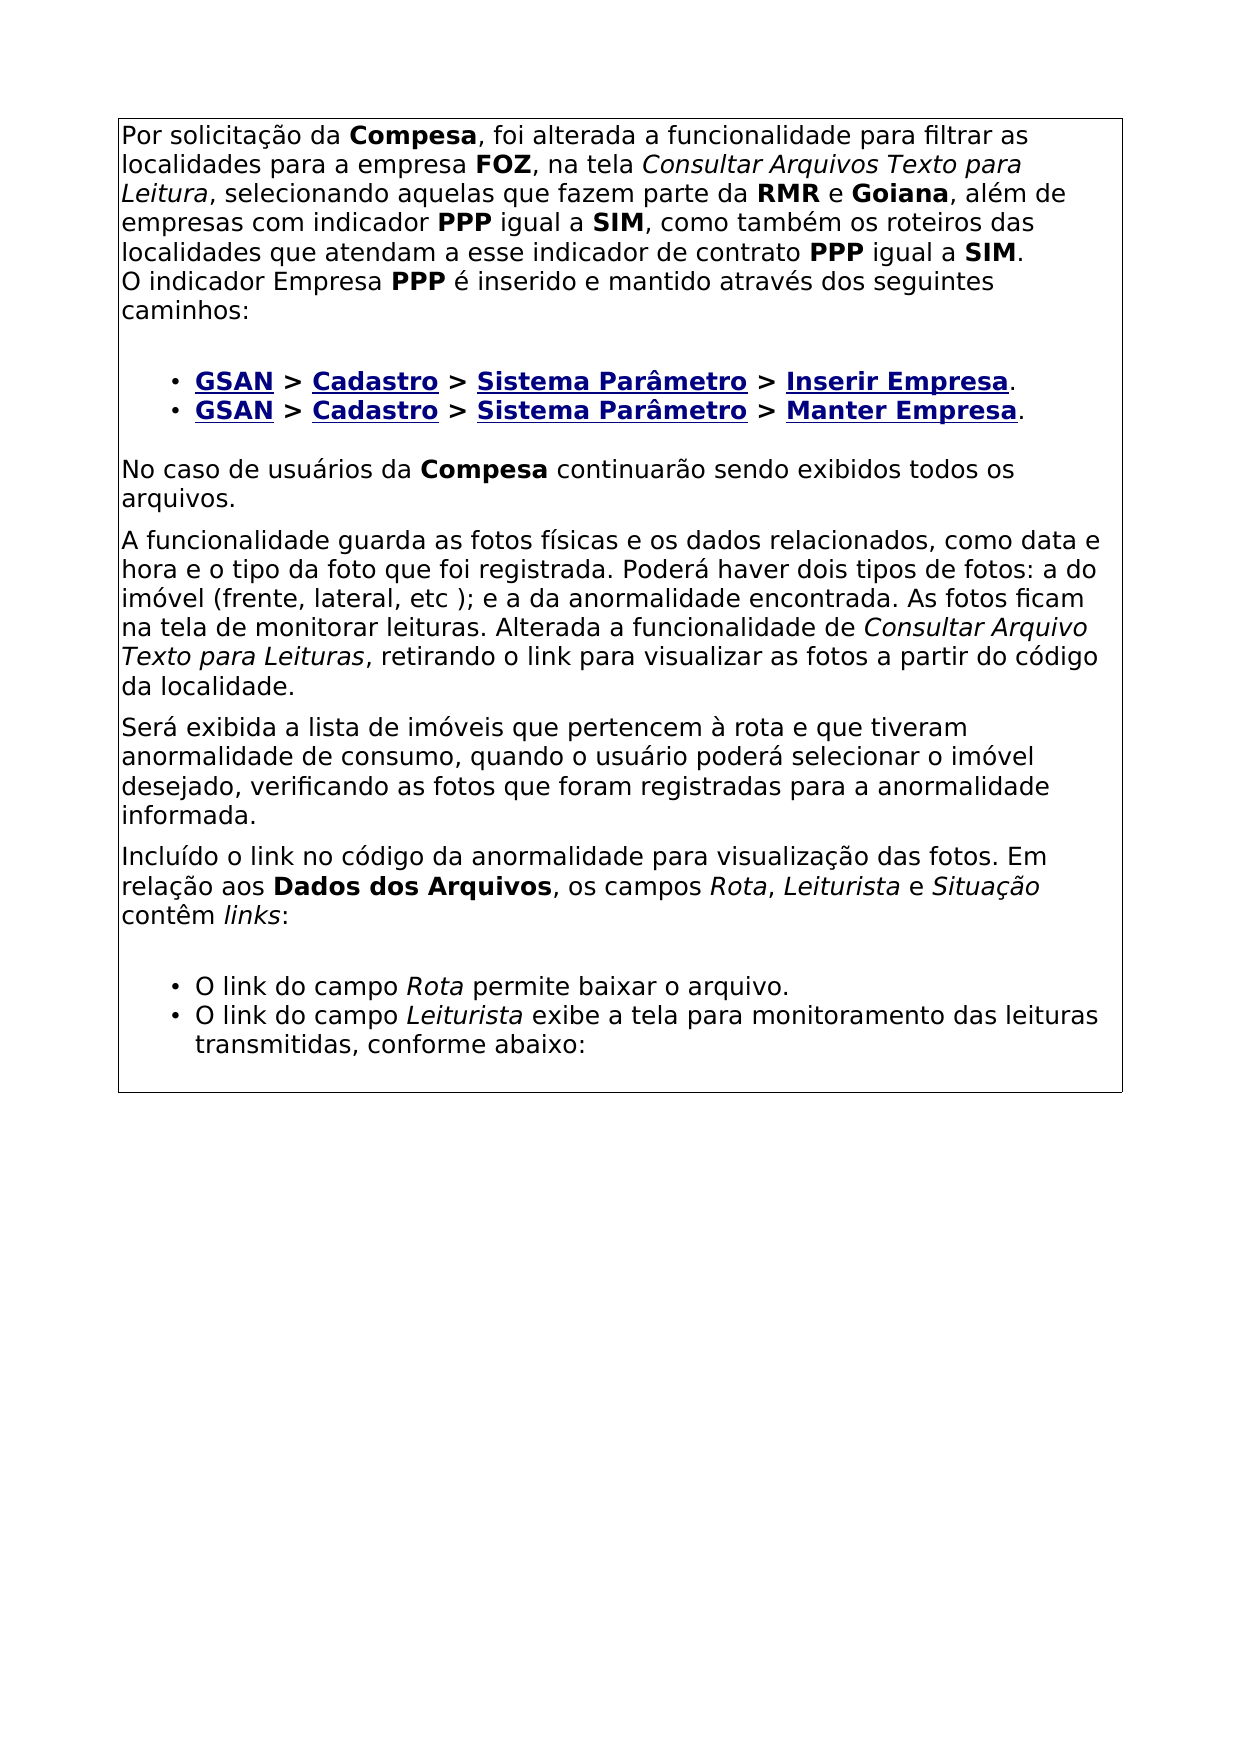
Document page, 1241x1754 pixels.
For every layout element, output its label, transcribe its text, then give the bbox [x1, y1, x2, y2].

table_header Por solicitação da Compesa, foi alterada a funcionalidade para filtrar as localidades para a empresa FOZ, na tela Consultar Arquivos Texto para Leitura, selecionando aquelas que fazem parte da RMR e Goiana, além de empresas com indicador PPP igual a SIM, como também os roteiros das localidades que atendam a esse indicador de contrato PPP igual a SIM. O indicador Empresa PPP é inserido e mantido através dos seguintes caminhos: GSAN > Cadastro > Sistema Parâmetro > Inserir Empresa. GSAN > Cadastro > Sistema Parâmetro > Manter Empresa. No caso de usuários da Compesa continuarão sendo exibidos todos os arquivos. A funcionalidade guarda as fotos físicas e os dados relacionados, como data e hora e o tipo da foto que foi registrada. Poderá haver dois tipos de fotos: a do imóvel (frente, lateral, etc ); e a da anormalidade encontrada. As fotos ficam na tela de monitorar leituras. Alterada a funcionalidade de Consultar Arquivo Texto para Leituras, retirando o link para visualizar as fotos a partir do código da localidade. Será exibida a lista de imóveis que pertencem à rota e que tiveram anormalidade de consumo, quando o usuário poderá selecionar o imóvel desejado, verificando as fotos que foram registradas para a anormalidade informada. Incluído o link no código da anormalidade para visualização das fotos. Em relação aos Dados dos Arquivos, os campos Rota, Leiturista e Situação contêm links: O link do campo Rota permite baixar o arquivo. O link do campo Leiturista exibe a tela para monitoramento das leituras transmitidas, conforme abaixo: [119, 119, 1122, 1092]
